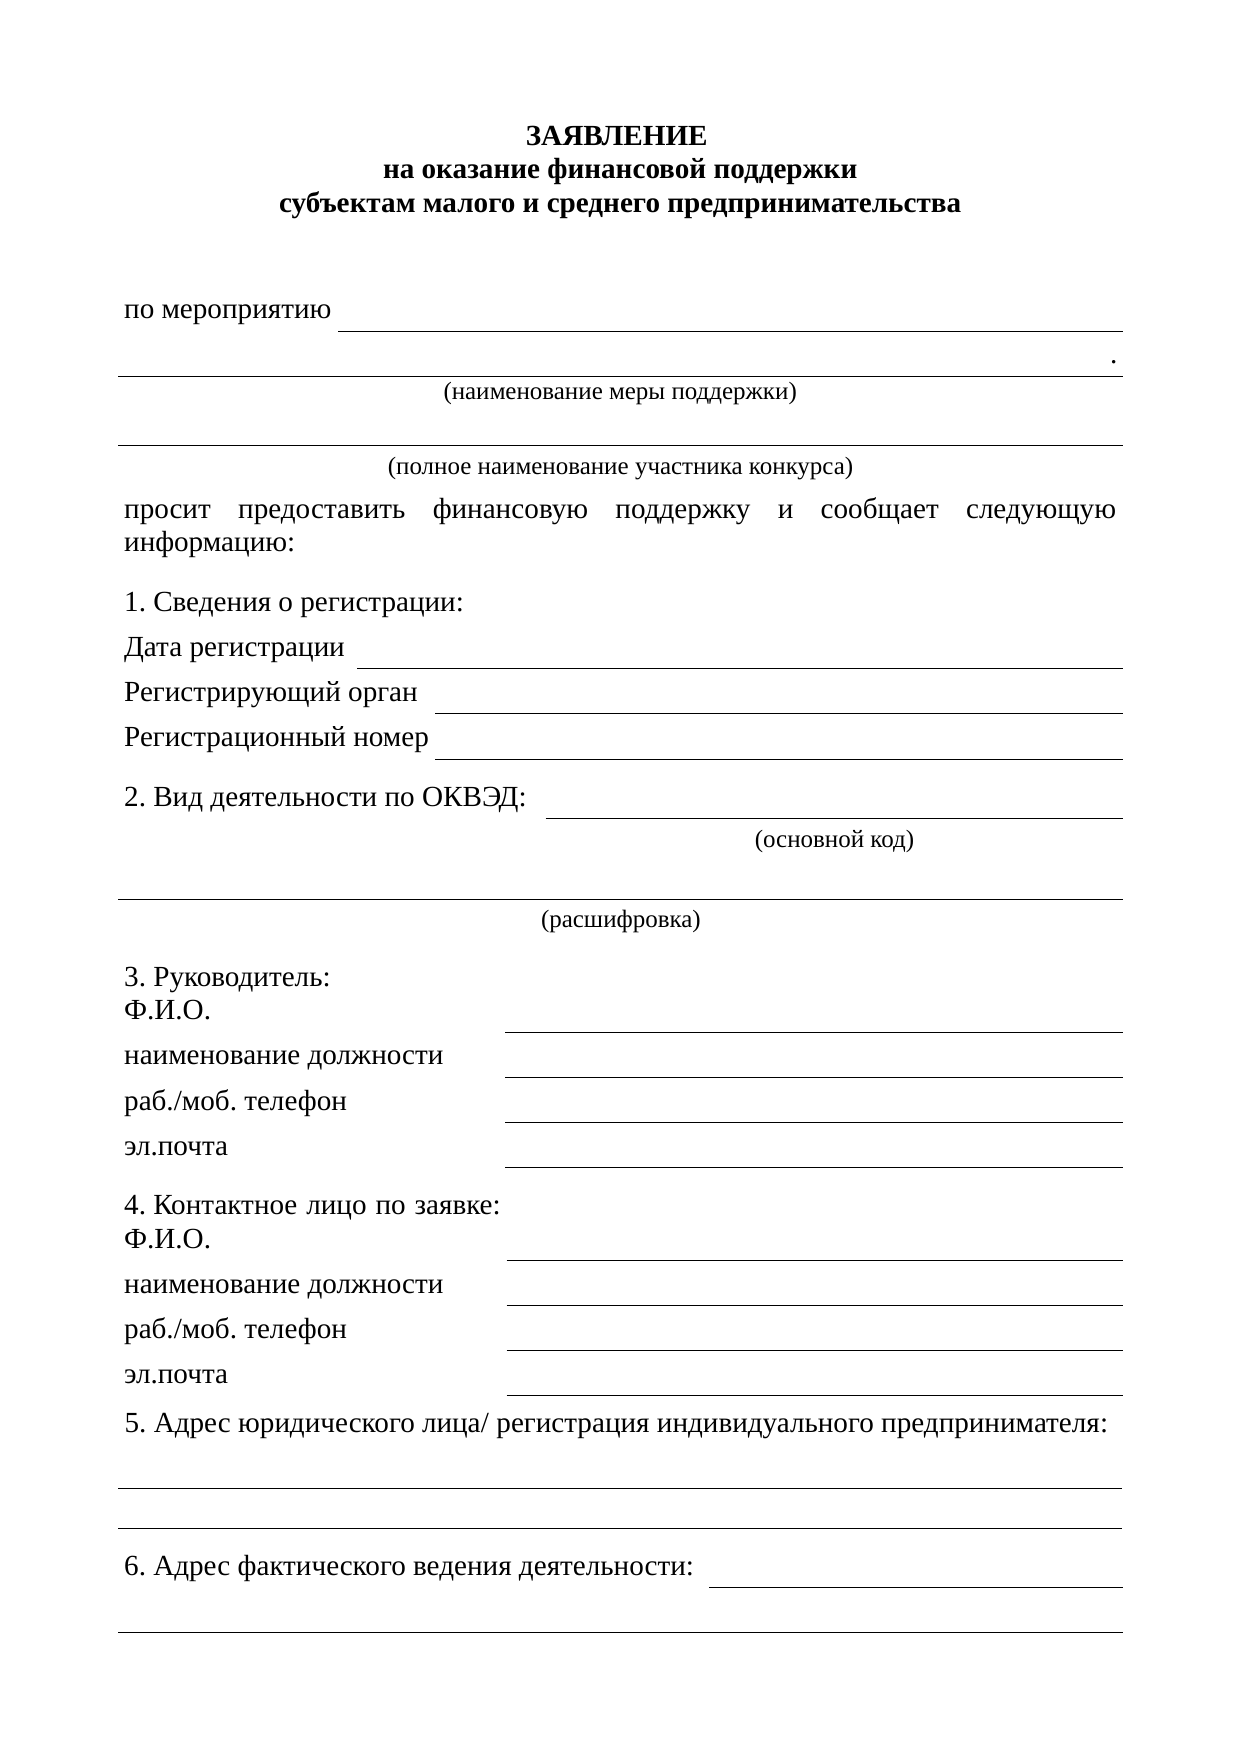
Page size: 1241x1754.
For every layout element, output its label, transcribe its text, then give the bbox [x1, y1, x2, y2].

table_header 1. Сведения о регистрации: [118, 578, 1123, 623]
table_header 2. Вид деятельности по ОКВЭД: [118, 773, 546, 818]
table_header [709, 1542, 1123, 1587]
table_cell [118, 858, 1123, 898]
table_header [507, 1181, 1123, 1260]
text ЗАЯВЛЕНИЕ [118, 118, 1122, 152]
table_cell Регистрационный номер [118, 713, 435, 758]
table_cell [505, 1078, 1123, 1122]
table_cell эл.почта [118, 1350, 507, 1395]
table_cell эл.почта [118, 1122, 505, 1167]
table_cell (основной код) [546, 819, 1123, 858]
table_cell [118, 1489, 1122, 1528]
table_cell (полное наименование участника конкурса) [118, 446, 1123, 485]
table_cell [118, 1587, 1123, 1632]
table_header 4. Контактное лицо по заявке: Ф.И.О. [118, 1181, 507, 1260]
table_cell . [118, 331, 1123, 376]
table_cell [118, 1447, 1122, 1487]
table_header [505, 953, 1123, 1032]
text (наименование меры поддержки) [118, 377, 1122, 405]
table_cell [507, 1351, 1123, 1395]
table_cell [505, 1123, 1123, 1167]
text на оказание финансовой поддержки [118, 152, 1122, 185]
table_cell наименование должности [118, 1260, 507, 1305]
table_cell [435, 669, 1123, 713]
table_cell [507, 1306, 1123, 1350]
table_header 6. Адрес фактического ведения деятельности: [118, 1542, 709, 1587]
table_header по мероприятию [118, 286, 338, 331]
table_cell [435, 714, 1123, 758]
table_cell (расшифровка) [118, 900, 1123, 939]
table_cell Регистрирующий орган [118, 668, 435, 713]
table_header [118, 405, 1123, 445]
text субъектам малого и среднего предпринимательства [118, 185, 1122, 219]
table_cell [118, 818, 546, 858]
table_cell раб./моб. телефон [118, 1305, 507, 1350]
table_header 5. Адрес юридического лица/ регистрация индивидуального предпринимателя: [118, 1405, 1122, 1447]
table_cell [357, 623, 1123, 668]
table_cell наименование должности [118, 1032, 505, 1077]
table_header 3. Руководитель: Ф.И.О. [118, 953, 505, 1032]
table_header [338, 286, 1123, 331]
table_cell [505, 1033, 1123, 1077]
table_cell просит предоставить финансовую поддержку и сообщает следующую информацию: [118, 485, 1123, 564]
table_header [546, 773, 1123, 818]
table_cell [507, 1261, 1123, 1305]
table_cell раб./моб. телефон [118, 1077, 505, 1122]
table_cell Дата регистрации [118, 623, 357, 668]
